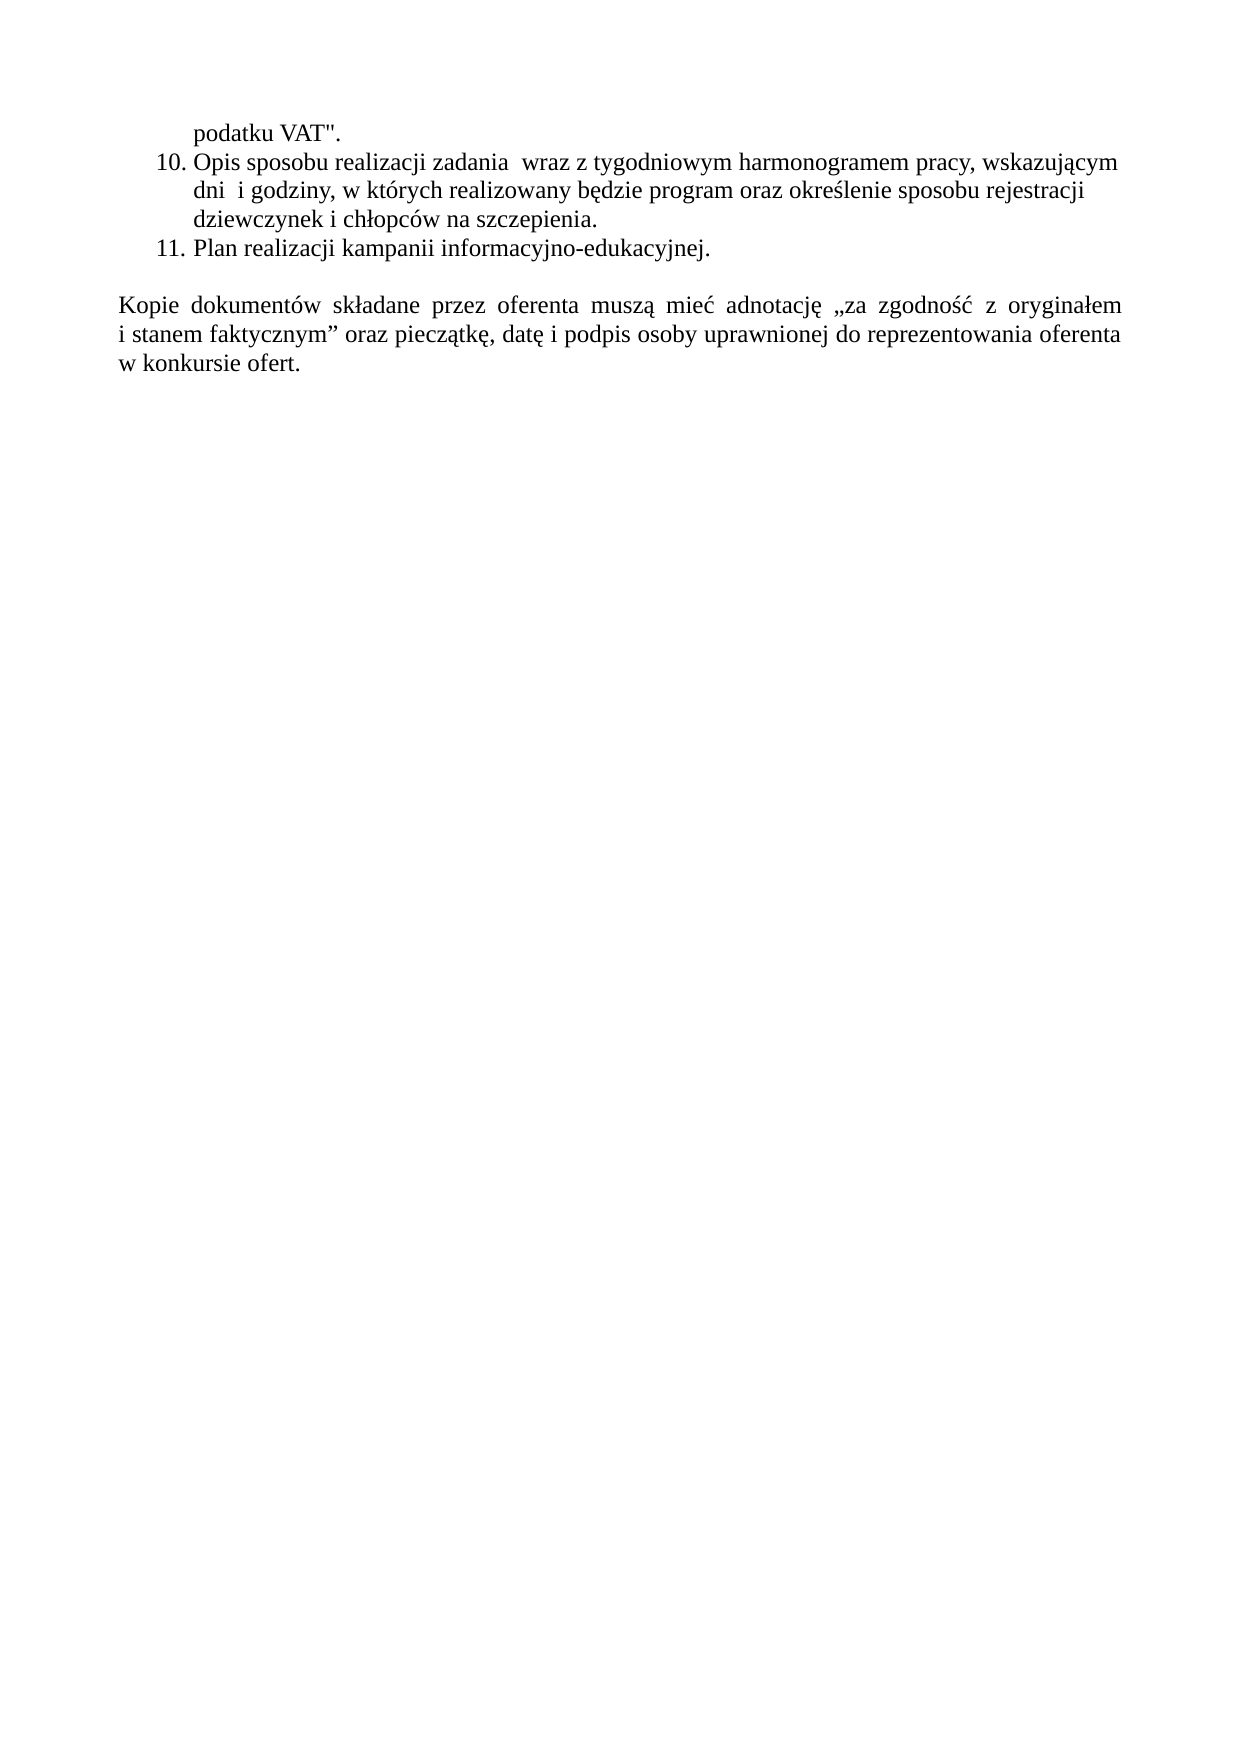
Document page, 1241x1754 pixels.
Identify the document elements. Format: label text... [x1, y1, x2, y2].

list Plan realizacji kampanii informacyjno-edukacyjnej. [156, 233, 1122, 262]
list Opis sposobu realizacji zadania wraz z tygodniowym harmonogramem pracy, wskazującym dni i godziny, w których realizowany będzie program oraz określenie sposobu rejestracji dziewczynek i chłopców na szczepienia. [156, 147, 1122, 233]
text Kopie dokumentów składane przez oferenta muszą mieć adnotację „za zgodność z oryginałem i stanem faktycznym” oraz pieczątkę, datę i podpis osoby uprawnionej do reprezentowania oferenta w konkursie ofert. [118, 291, 1122, 377]
list podatku VAT". [156, 118, 1122, 147]
